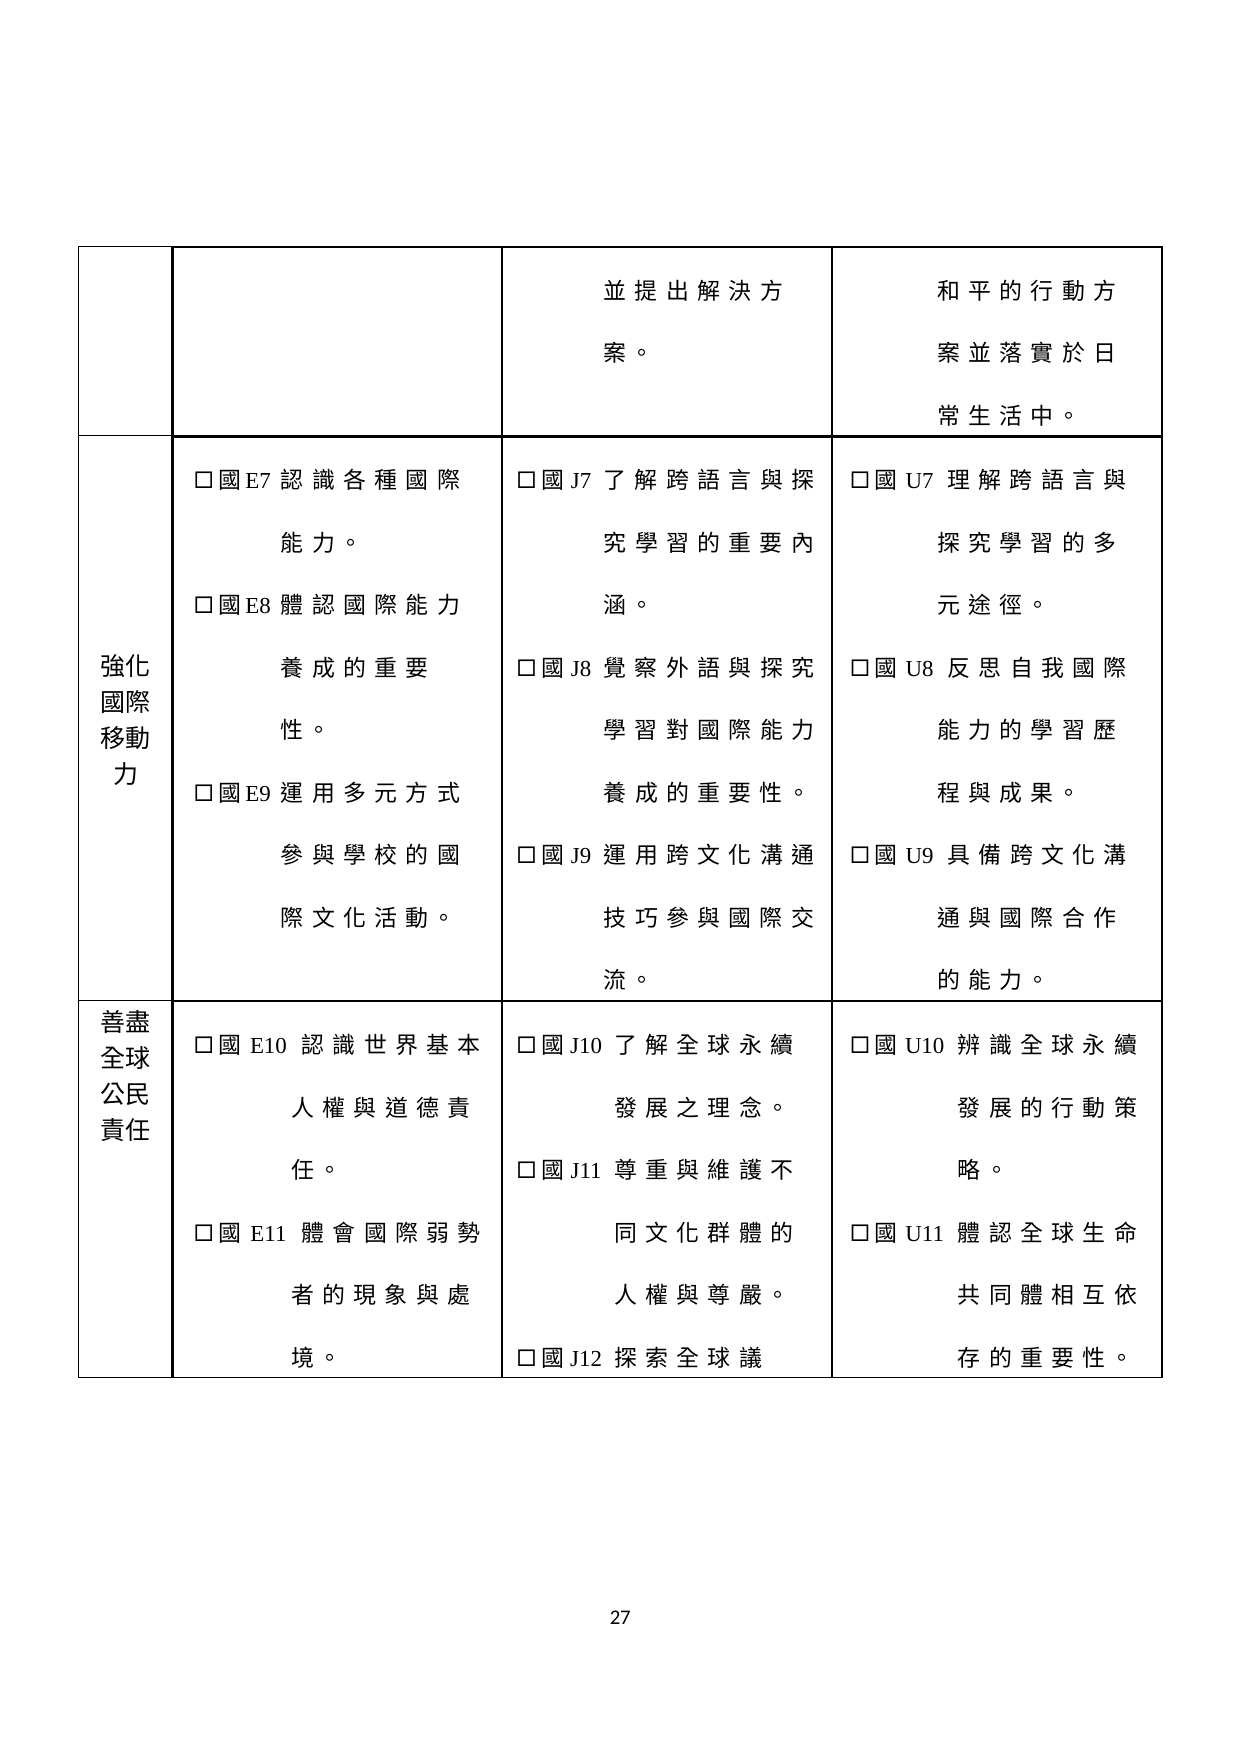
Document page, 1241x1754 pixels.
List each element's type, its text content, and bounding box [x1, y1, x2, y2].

table_cell 和平的行動方案並落實於日常生活中。 [833, 248, 1161, 435]
table_cell 並提出解決方案。 [503, 248, 831, 435]
table_cell [79, 247, 171, 435]
table_cell 國U10 辨識全球永續發展的行動策略。 國U11 體認全球生命共同體相互依存的重要性。 [833, 1002, 1161, 1377]
table_cell [174, 248, 501, 435]
table_cell 國U7 理解跨語言與探究學習的多元途徑。 國U8 反思自我國際能力的學習歷程與成果。 國U9 具備跨文化溝通與國際合作的能力。 [833, 438, 1161, 1000]
table_cell 國E7 認識各種國際能力。 國E8 體認國際能力養成的重要性。 國E9 運用多元方式參與學校的國際文化活動。 [174, 438, 501, 1000]
table_cell 善盡全球 公民責任 [79, 1001, 171, 1377]
table_cell 強化 國際 移動力 [79, 436, 171, 1000]
table_cell 國J10 了解全球永續發展之理念。 國J11 尊重與維護不同文化群體的人權與尊嚴。 國J12 探索全球議 [503, 1002, 831, 1377]
table_cell 國J7 了解跨語言與探究學習的重要內涵。 國J8 覺察外語與探究學習對國際能力養成的重要性。 國J9 運用跨文化溝通技巧參與國際交流。 [503, 438, 831, 1000]
table_cell 國E10 認識世界基本人權與道德責任。 國E11 體會國際弱勢者的現象與處境。 [174, 1002, 501, 1377]
